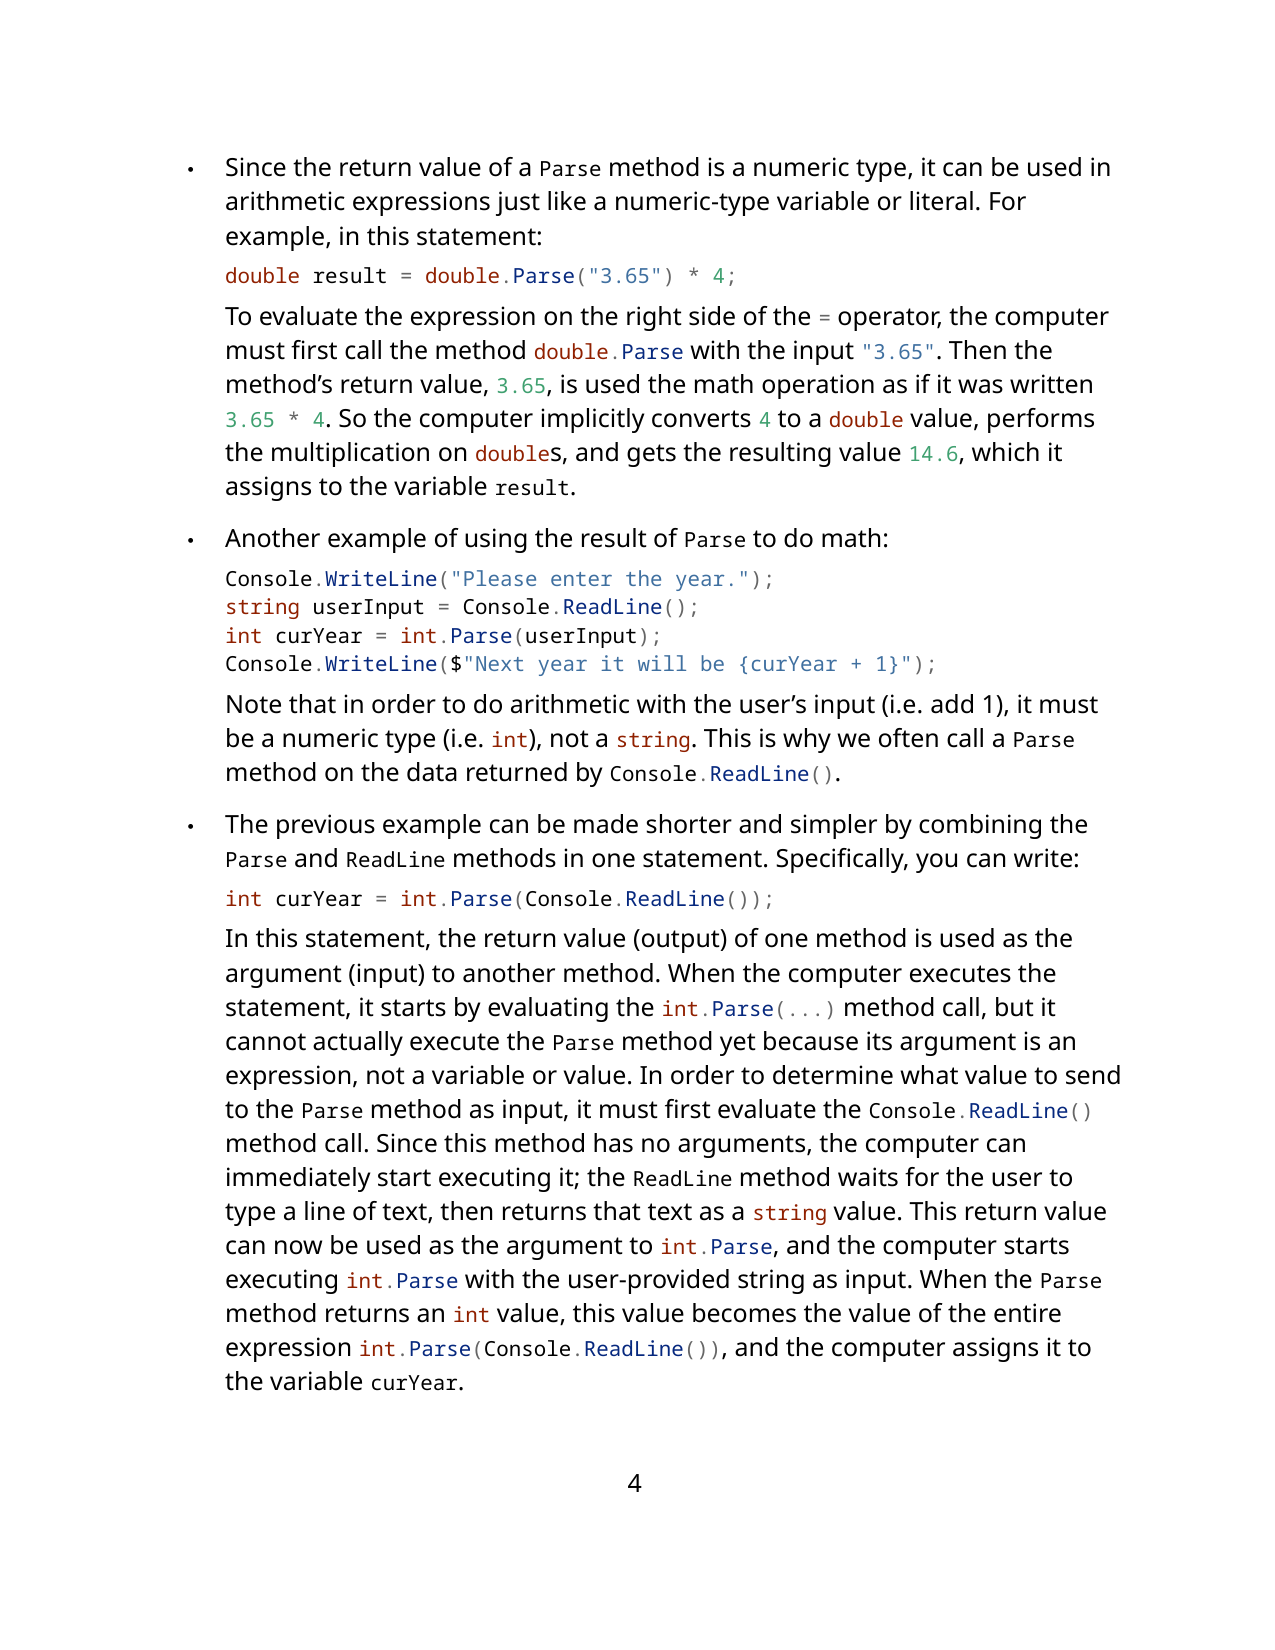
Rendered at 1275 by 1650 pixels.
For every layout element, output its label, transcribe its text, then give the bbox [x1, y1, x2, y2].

list Another example of using the result of Parse to do math: [187, 521, 1125, 555]
list Console.WriteLine($"Next year it will be {curYear + 1}"); [187, 649, 1125, 678]
list int curYear = int.Parse(Console.ReadLine()); [187, 884, 1125, 912]
list Since the return value of a Parse method is a numeric type, it can be used in arithmetic expressions just like a numeric-type variable or literal. For example, in this statement: [187, 150, 1125, 252]
list Console.WriteLine("Please enter the year."); [187, 564, 1125, 592]
list To evaluate the expression on the right side of the = operator, the computer must first call the method double.Parse with the input "3.65". Then the method’s return value, 3.65, is used the math operation as if it was written 3.65 * 4. So the computer implicitly converts 4 to a double value, performs the multiplication on doubles, and gets the resulting value 14.6, which it assigns to the variable result. [187, 298, 1125, 503]
list The previous example can be made shorter and simpler by combining the Parse and ReadLine methods in one statement. Specifically, you can write: [187, 807, 1125, 875]
list int curYear = int.Parse(userInput); [187, 621, 1125, 649]
list Note that in order to do arithmetic with the user’s input (i.e. add 1), it must be a numeric type (i.e. int), not a string. This is why we often call a Parse method on the data returned by Console.ReadLine(). [187, 687, 1125, 789]
list double result = double.Parse("3.65") * 4; [187, 261, 1125, 289]
list string userInput = Console.ReadLine(); [187, 592, 1125, 621]
list In this statement, the return value (output) of one method is used as the argument (input) to another method. When the computer executes the statement, it starts by evaluating the int.Parse(...) method call, but it cannot actually execute the Parse method yet because its argument is an expression, not a variable or value. In order to determine what value to send to the Parse method as input, it must first evaluate the Console.ReadLine() method call. Since this method has no arguments, the computer can immediately start executing it; the ReadLine method waits for the user to type a line of text, then returns that text as a string value. This return value can now be used as the argument to int.Parse, and the computer starts executing int.Parse with the user-provided string as input. When the Parse method returns an int value, this value becomes the value of the entire expression int.Parse(Console.ReadLine()), and the computer assigns it to the variable curYear. [187, 921, 1125, 1398]
